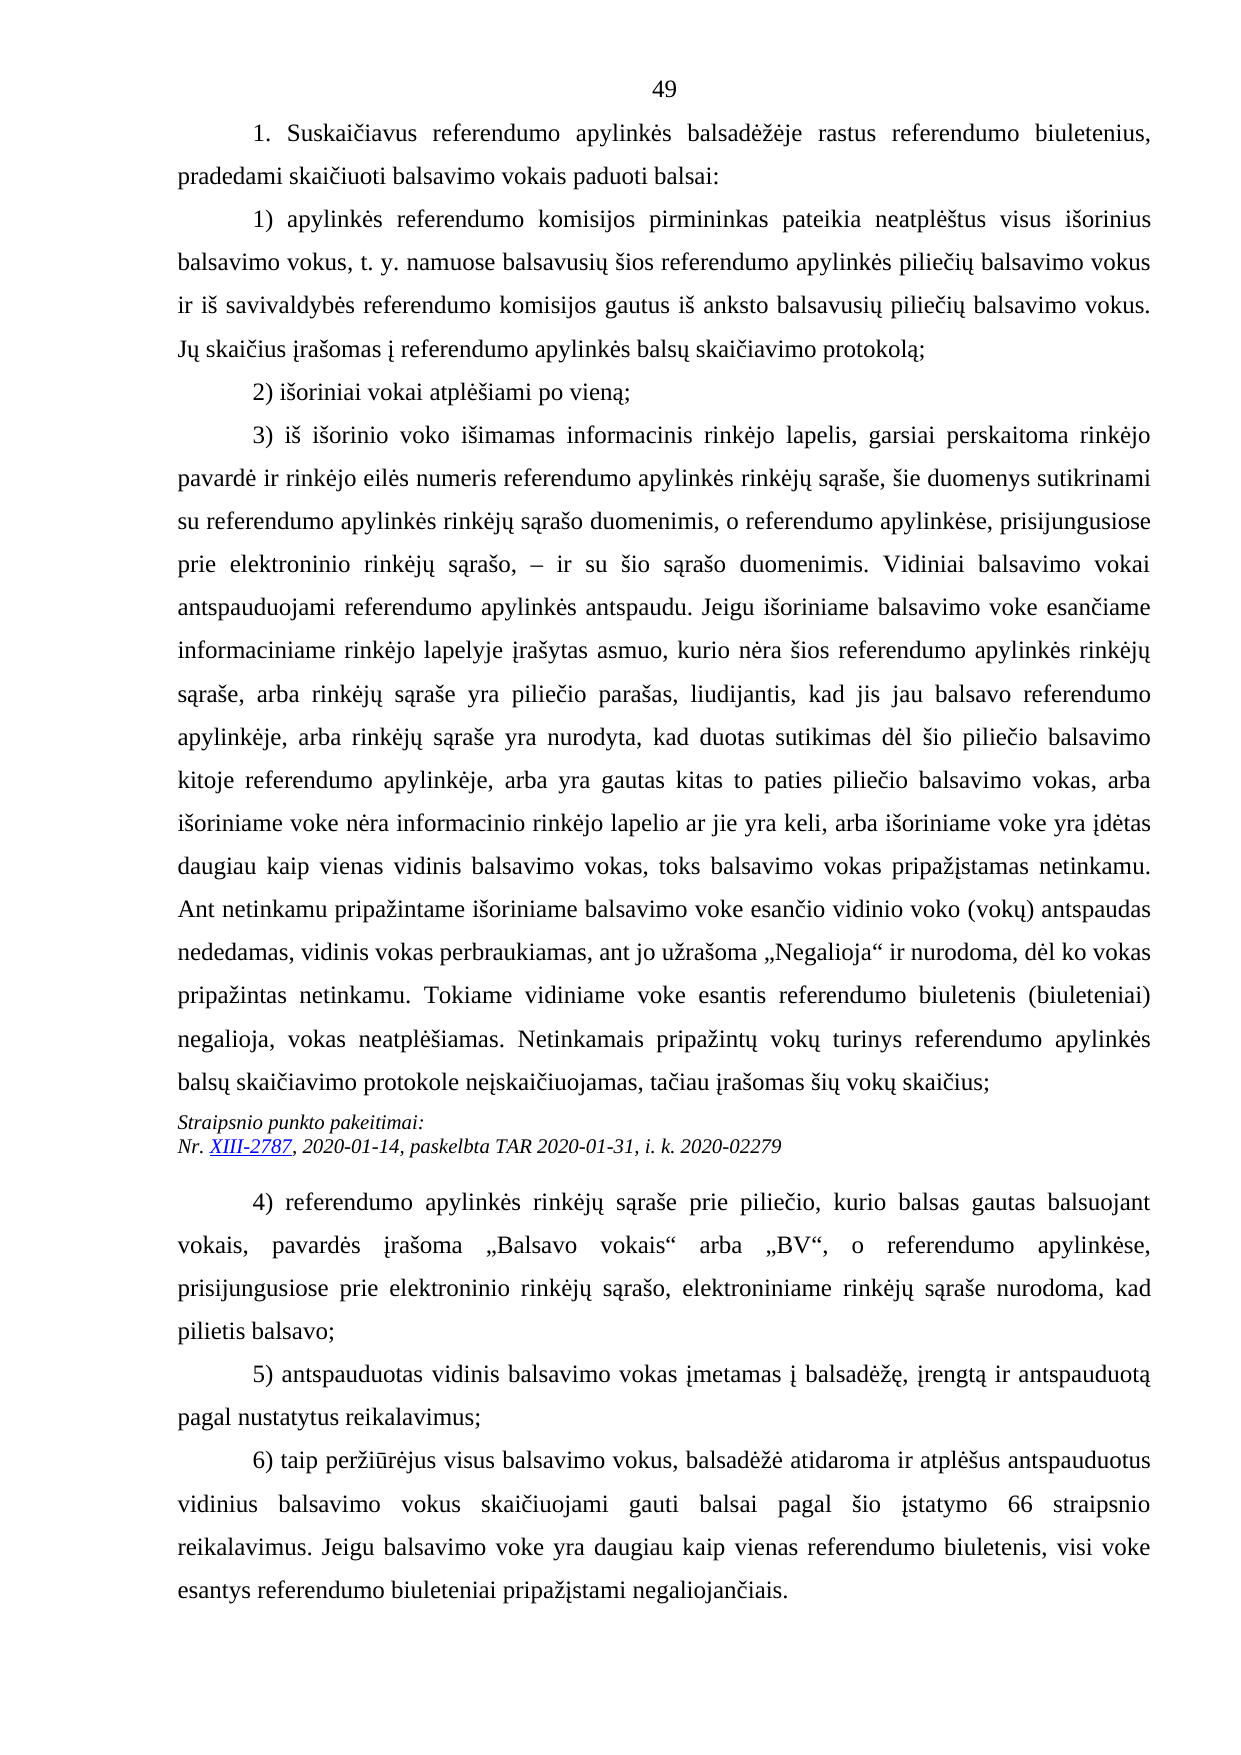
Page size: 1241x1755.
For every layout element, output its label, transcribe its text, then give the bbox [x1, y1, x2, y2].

text Straipsnio punkto pakeitimai: [177, 1110, 1152, 1134]
text 3) iš išorinio voko išimamas informacinis rinkėjo lapelis, garsiai perskaitoma rinkėjo pavardė ir rinkėjo eilės numeris referendumo apylinkės rinkėjų sąraše, šie duomenys sutikrinami su referendumo apylinkės rinkėjų sąrašo duomenimis, o referendumo apylinkėse, prisijungusiose prie elektroninio rinkėjų sąrašo, – ir su šio sąrašo duomenimis. Vidiniai balsavimo vokai antspauduojami referendumo apylinkės antspaudu. Jeigu išoriniame balsavimo voke esančiame informaciniame rinkėjo lapelyje įrašytas asmuo, kurio nėra šios referendumo apylinkės rinkėjų sąraše, arba rinkėjų sąraše yra piliečio parašas, liudijantis, kad jis jau balsavo referendumo apylinkėje, arba rinkėjų sąraše yra nurodyta, kad duotas sutikimas dėl šio piliečio balsavimo kitoje referendumo apylinkėje, arba yra gautas kitas to paties piliečio balsavimo vokas, arba išoriniame voke nėra informacinio rinkėjo lapelio ar jie yra keli, arba išoriniame voke yra įdėtas daugiau kaip vienas vidinis balsavimo vokas, toks balsavimo vokas pripažįstamas netinkamu. Ant netinkamu pripažintame išoriniame balsavimo voke esančio vidinio voko (vokų) antspaudas nededamas, vidinis vokas perbraukiamas, ant jo užrašoma „Negalioja“ ir nurodoma, dėl ko vokas pripažintas netinkamu. Tokiame vidiniame voke esantis referendumo biuletenis (biuleteniai) negalioja, vokas neatplėšiamas. Netinkamais pripažintų vokų turinys referendumo apylinkės balsų skaičiavimo protokole neįskaičiuojamas, tačiau įrašomas šių vokų skaičius; [177, 420, 1152, 1096]
text 1. Suskaičiavus referendumo apylinkės balsadėžėje rastus referendumo biuletenius, pradedami skaičiuoti balsavimo vokais paduoti balsai: [177, 118, 1152, 190]
text Nr. XIII-2787, 2020-01-14, paskelbta TAR 2020-01-31, i. k. 2020-02279 [177, 1134, 1152, 1158]
text 6) taip peržiūrėjus visus balsavimo vokus, balsadėžė atidaroma ir atplėšus antspauduotus vidinius balsavimo vokus skaičiuojami gauti balsai pagal šio įstatymo 66 straipsnio reikalavimus. Jeigu balsavimo voke yra daugiau kaip vienas referendumo biuletenis, visi voke esantys referendumo biuleteniai pripažįstami negaliojančiais. [177, 1446, 1152, 1604]
text 5) antspauduotas vidinis balsavimo vokas įmetamas į balsadėžę, įrengtą ir antspauduotą pagal nustatytus reikalavimus; [177, 1359, 1152, 1431]
text 2) išoriniai vokai atplėšiami po vieną; [177, 377, 1152, 406]
text 4) referendumo apylinkės rinkėjų sąraše prie piliečio, kurio balsas gautas balsuojant vokais, pavardės įrašoma „Balsavo vokais“ arba „BV“, o referendumo apylinkėse, prisijungusiose prie elektroninio rinkėjų sąrašo, elektroniniame rinkėjų sąraše nurodoma, kad pilietis balsavo; [177, 1187, 1152, 1345]
text 1) apylinkės referendumo komisijos pirmininkas pateikia neatplėštus visus išorinius balsavimo vokus, t. y. namuose balsavusių šios referendumo apylinkės piliečių balsavimo vokus ir iš savivaldybės referendumo komisijos gautus iš anksto balsavusių piliečių balsavimo vokus. Jų skaičius įrašomas į referendumo apylinkės balsų skaičiavimo protokolą; [177, 204, 1152, 362]
